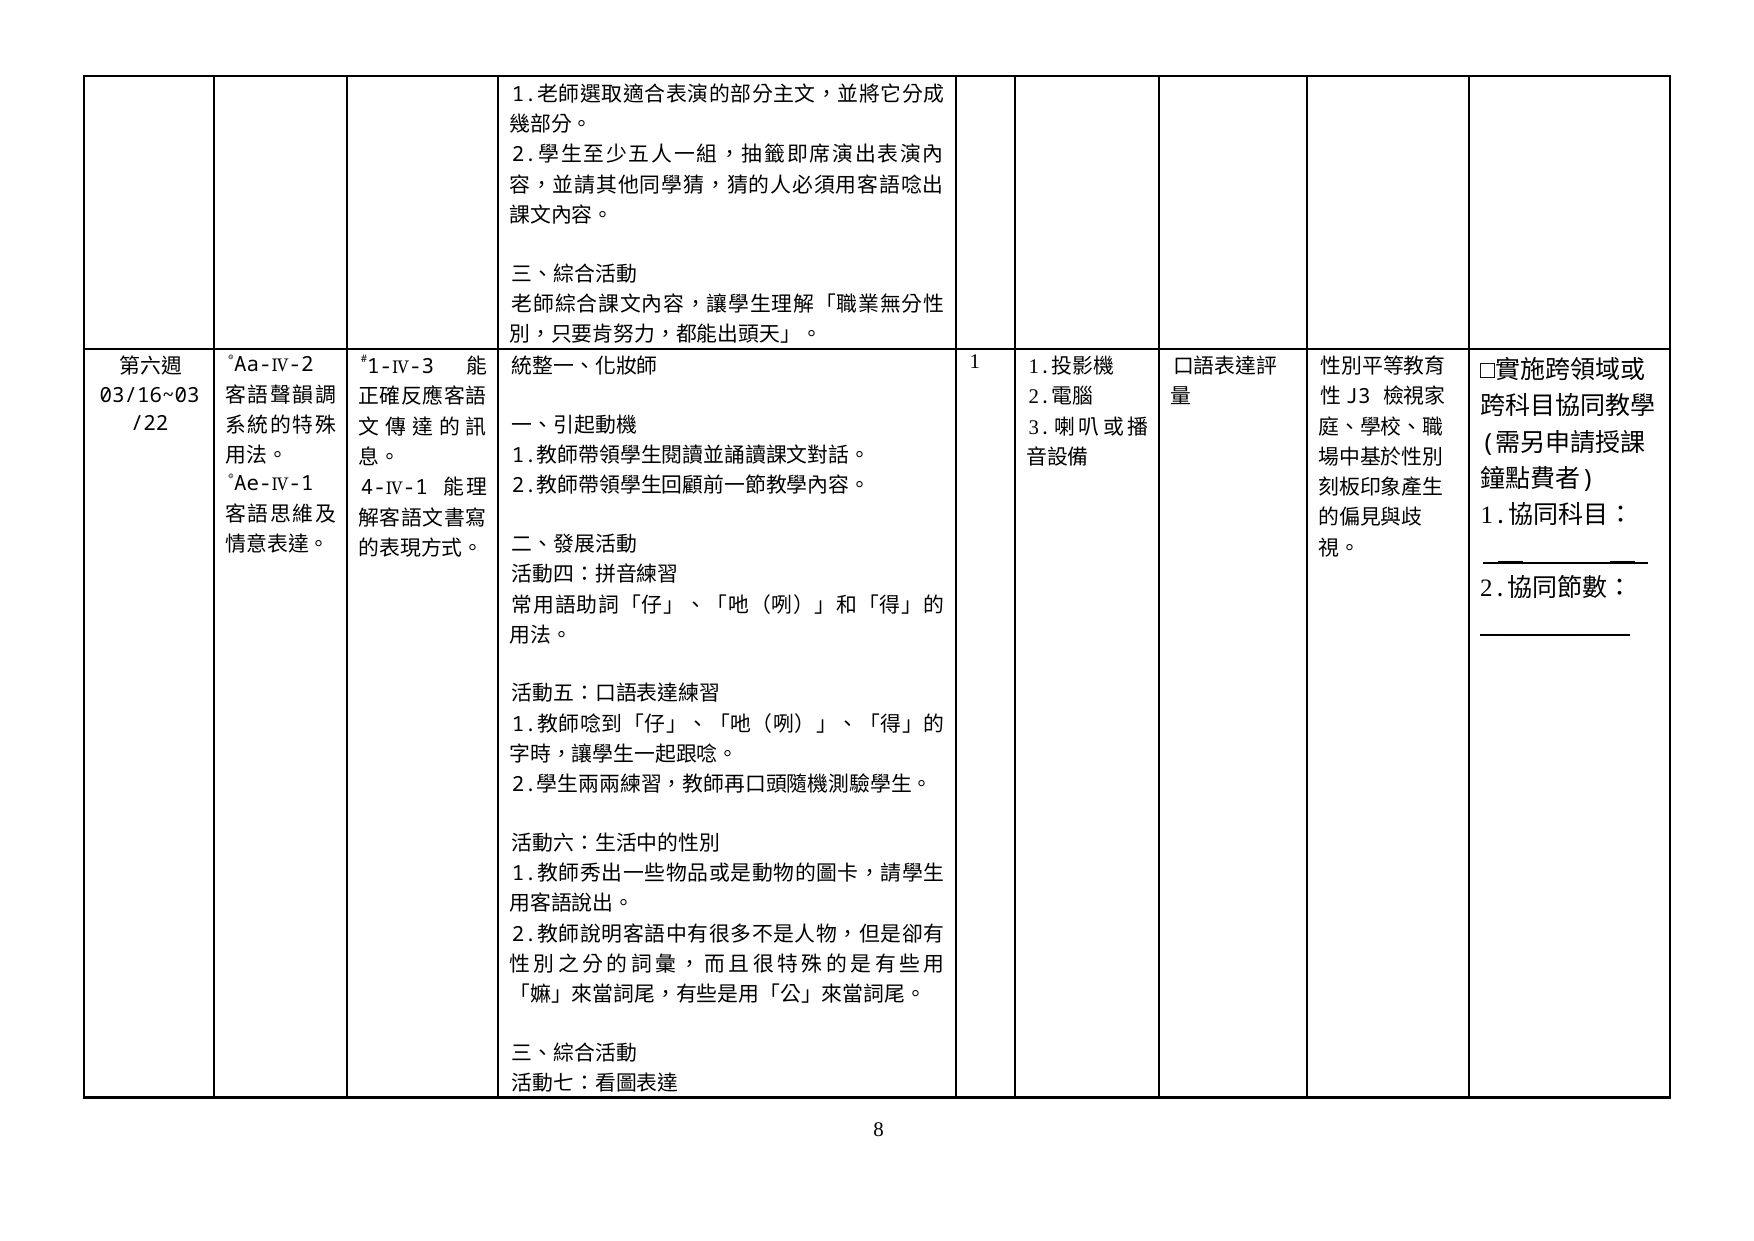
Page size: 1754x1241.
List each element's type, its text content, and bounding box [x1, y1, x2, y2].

table_cell [215, 77, 346, 347]
table_cell [1308, 77, 1468, 347]
table_cell [1470, 77, 1669, 347]
table_cell [348, 77, 497, 347]
table_cell 第六週 03/16~03/22 [85, 350, 213, 1096]
table_cell [1016, 77, 1158, 347]
table_cell 1 [957, 350, 1014, 1096]
table_cell 1.投影機 2.電腦 3.喇叭或播音設備 [1016, 350, 1158, 1096]
table_cell 性別平等教育 性J3 檢視家庭、學校、職場中基於性別刻板印象產生的偏見與歧視。 [1308, 350, 1468, 1096]
table_cell 統整一、化妝師 一、引起動機 1.教師帶領學生閱讀並誦讀課文對話。 2.教師帶領學生回顧前一節教學內容。 二、發展活動 活動四：拼音練習 常用語助詞「仔」、「吔（咧）」和「得」的用法。 活動五：口語表達練習 1.教師唸到「仔」、「吔（咧）」、「得」的字時，讓學生一起跟唸。 2.學生兩兩練習，教師再口頭隨機測驗學生。 活動六：生活中的性別 1.教師秀出一些物品或是動物的圖卡，請學生用客語說出。 2.教師說明客語中有很多不是人物，但是卻有性別之分的詞彙，而且很特殊的是有些用「嫲」來當詞尾，有些是用「公」來當詞尾。 三、綜合活動 活動七：看圖表達 [499, 350, 955, 1096]
table_cell #1-Ⅳ-3 能正確反應客語文傳達的訊息。 4-Ⅳ-1 能理解客語文書寫的表現方式。 [348, 350, 497, 1096]
table_cell [957, 77, 1014, 347]
table_cell ◎Aa-Ⅳ-2 客語聲韻調系統的特殊用法。 ◎Ae-Ⅳ-1 客語思維及情意表達。 [215, 350, 346, 1096]
table_cell [1160, 77, 1306, 347]
table_cell □實施跨領域或跨科目協同教學(需另申請授課鐘點費者) 1.協同科目： ＿ ＿ 2.協同節數： ＿ ＿＿ [1470, 350, 1669, 1096]
table_cell 口語表達評量 [1160, 350, 1306, 1096]
table_cell [85, 77, 213, 347]
table_cell 1.老師選取適合表演的部分主文，並將它分成幾部分。 2.學生至少五人一組，抽籤即席演出表演內容，並請其他同學猜，猜的人必須用客語唸出課文內容。 三、綜合活動 老師綜合課文內容，讓學生理解「職業無分性別，只要肯努力，都能出頭天」。 [499, 77, 955, 347]
